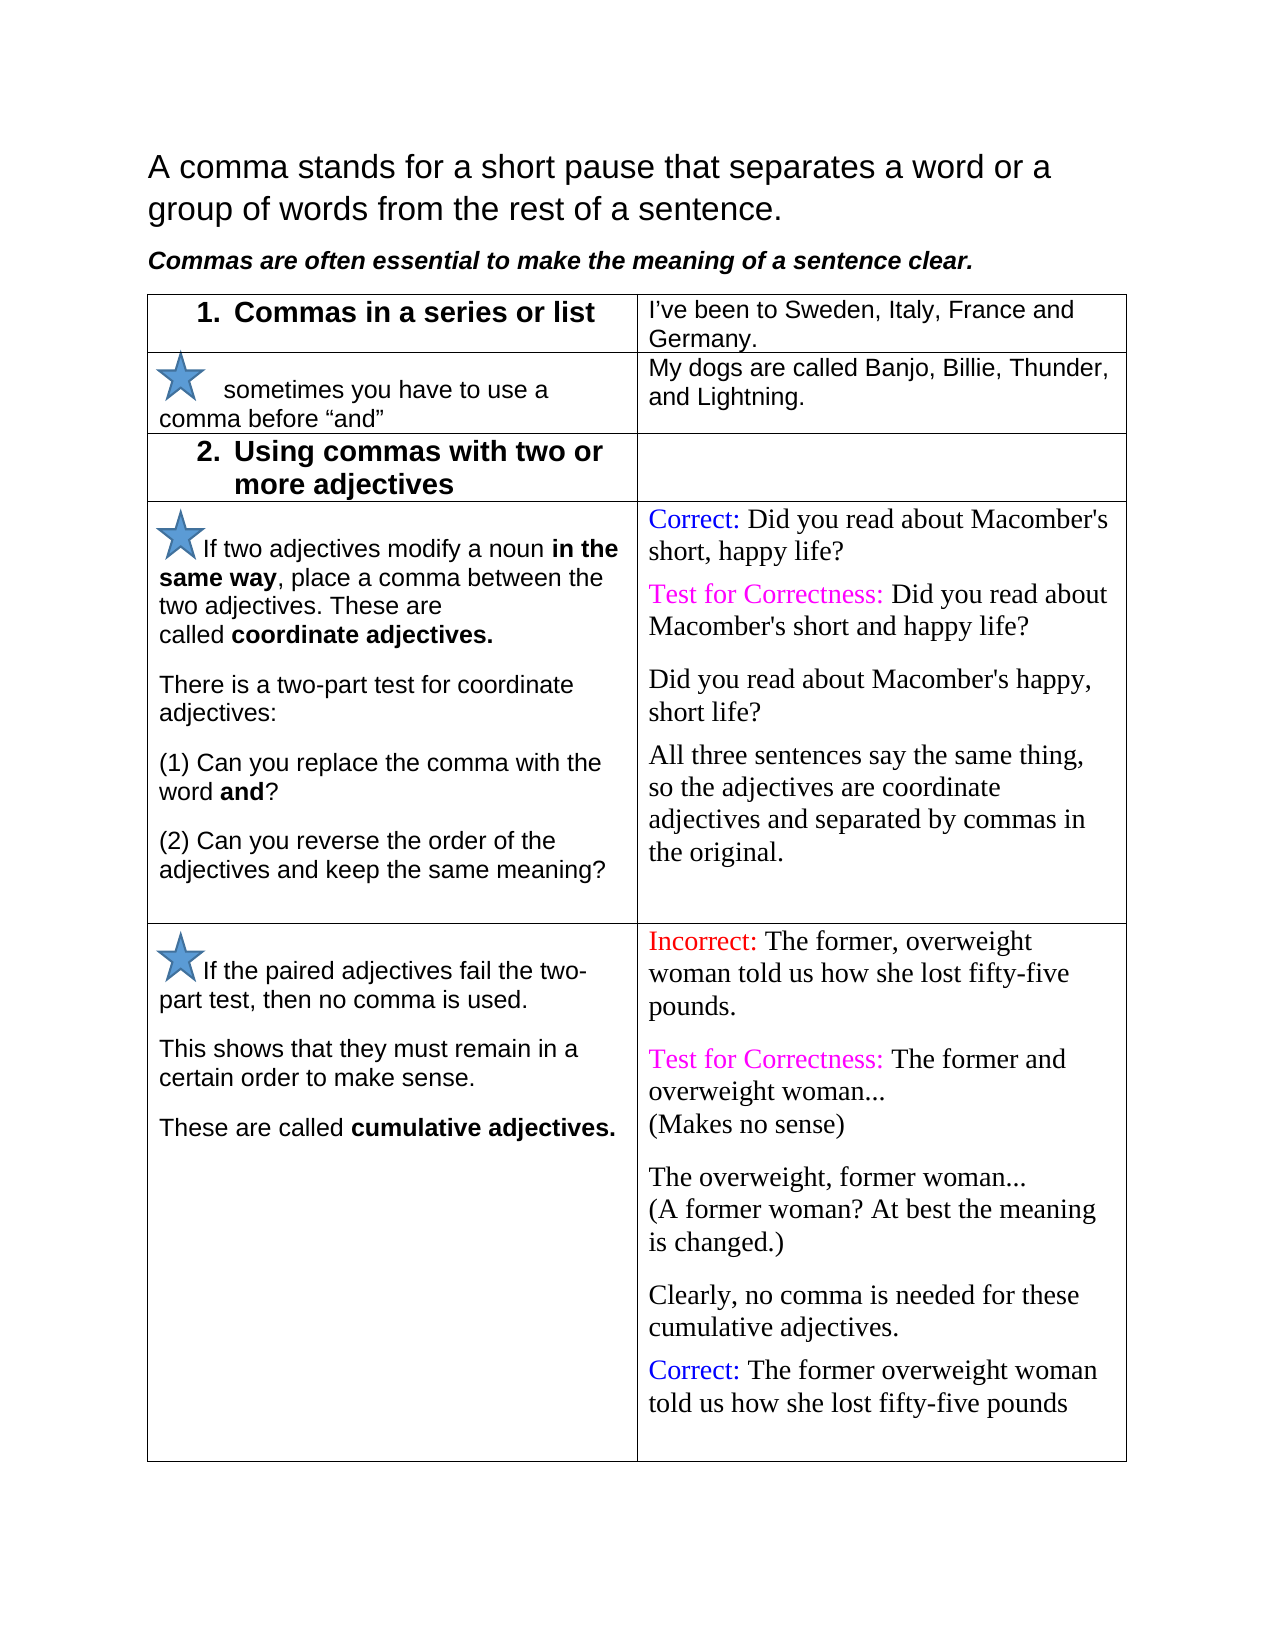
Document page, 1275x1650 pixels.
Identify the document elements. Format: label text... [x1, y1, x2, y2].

table_cell If two adjectives modify a noun in the same way, place a comma between the two adjectives. These are called coordinate adjectives. There is a two-part test for coordinate adjectives: (1) Can you replace the comma with the word and? (2) Can you reverse the order of the adjectives and keep the same meaning? [148, 502, 637, 923]
table_cell sometimes you have to use a comma before “and” [148, 353, 637, 432]
table_cell [638, 434, 1126, 501]
table_cell Incorrect: The former, overweight woman told us how she lost fifty-five pounds. Test for Correctness: The former and overweight woman... (Makes no sense) The overweight, former woman... (A former woman? At best the meaning is changed.) Clearly, no comma is needed for these cumulative adjectives. Correct: The former overweight woman told us how she lost fifty-five pounds [638, 924, 1126, 1461]
table_header Commas in a series or list [148, 295, 637, 352]
text A comma stands for a short pause that separates a word or a group of words from the rest of a sentence. [148, 148, 1127, 227]
table_cell My dogs are called Banjo, Billie, Thunder, and Lightning. [638, 353, 1126, 432]
text Commas are often essential to make the meaning of a sentence clear. [148, 246, 1127, 275]
table_cell Using commas with two or more adjectives [148, 434, 637, 501]
table_cell Correct: Did you read about Macomber's short, happy life? Test for Correctness: Did you read about Macomber's short and happy life? Did you read about Macomber's happy, short life? All three sentences say the same thing, so the adjectives are coordinate adjectives and separated by commas in the original. [638, 502, 1126, 923]
table_cell If the paired adjectives fail the two-part test, then no comma is used. This shows that they must remain in a certain order to make sense. These are called cumulative adjectives. [148, 924, 637, 1461]
table_header I’ve been to Sweden, Italy, France and Germany. [638, 295, 1126, 352]
